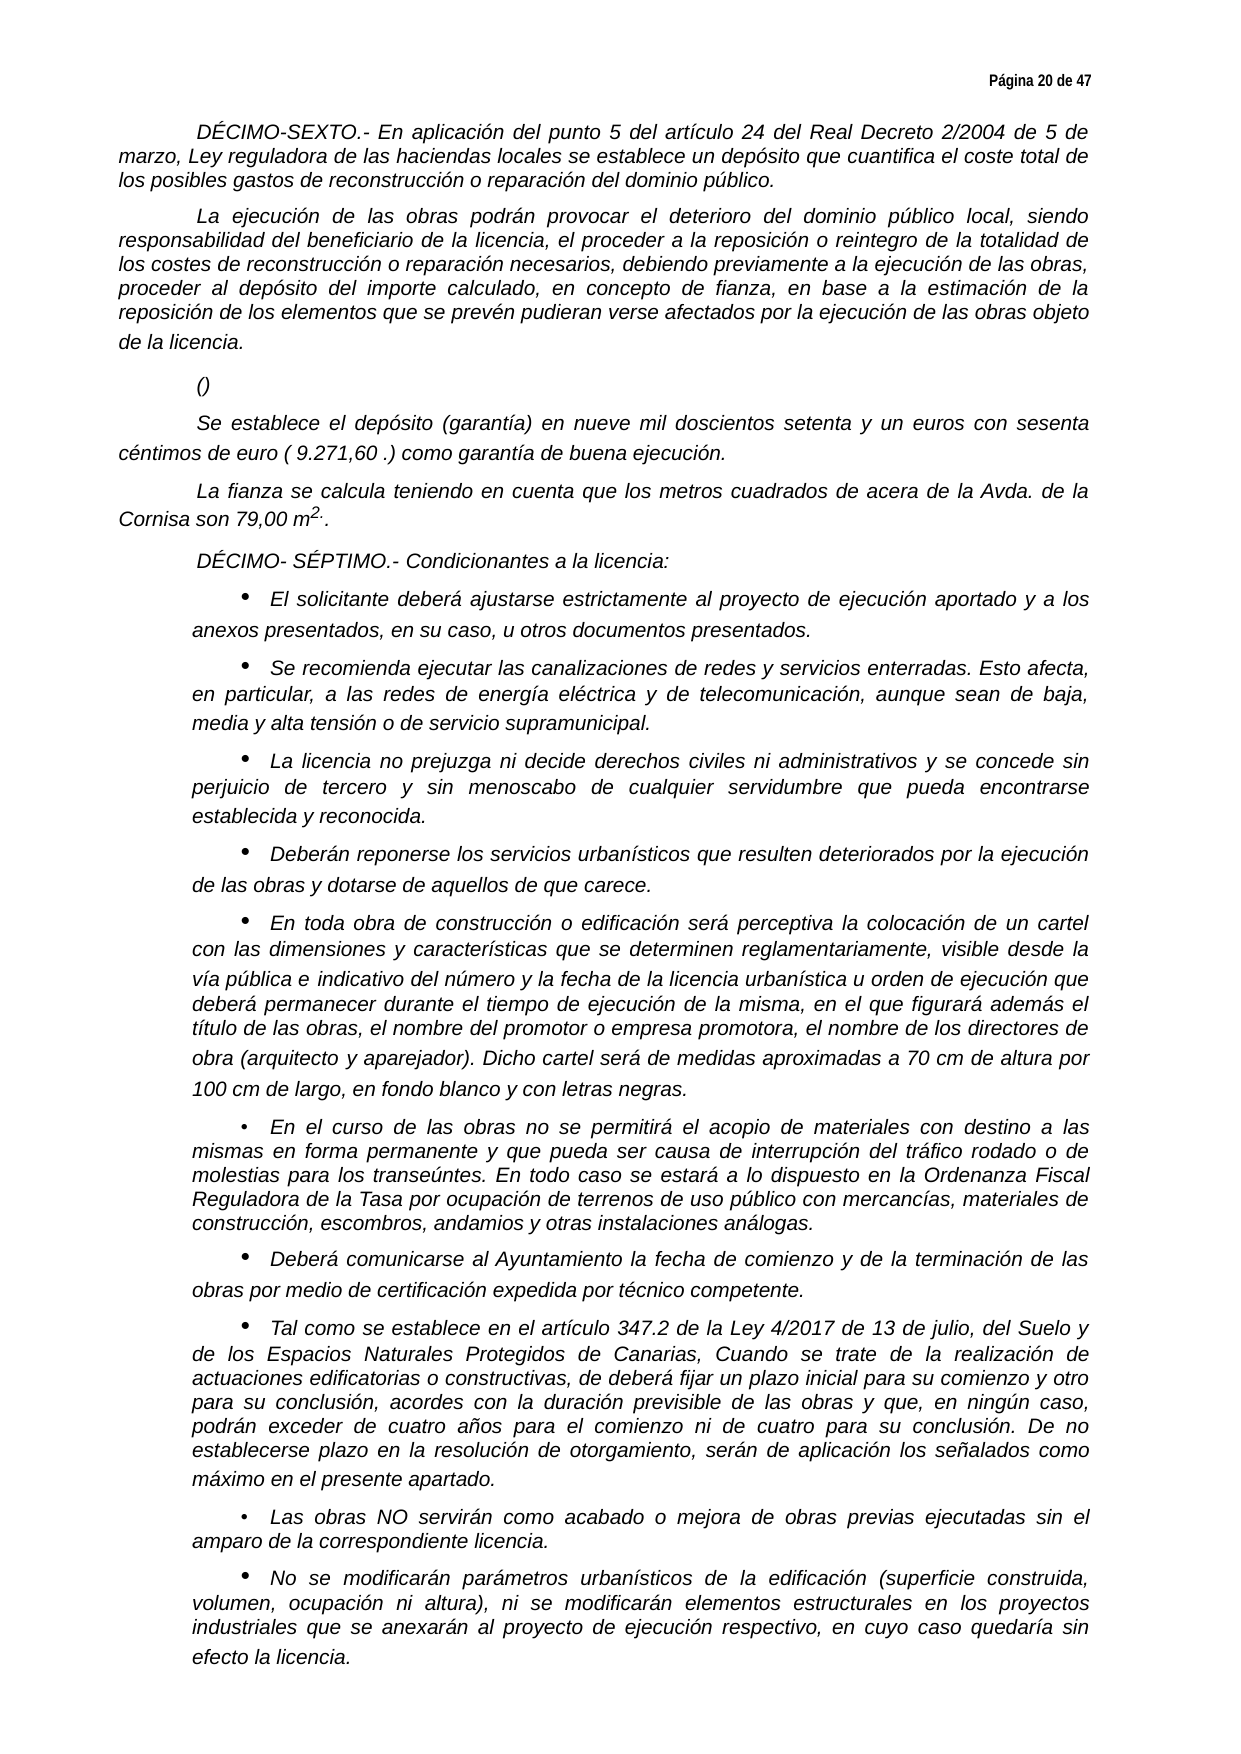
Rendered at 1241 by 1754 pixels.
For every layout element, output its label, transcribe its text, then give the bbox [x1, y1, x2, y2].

list Las obras NO servirán como acabado o mejora de obras previas ejecutadas sin el amparo de la correspondiente licencia. [162, 1505, 1092, 1553]
list Tal como se establece en el artículo 347.2 de la Ley 4/2017 de 13 de julio, del Suelo y de los Espacios Naturales Protegidos de Canarias, Cuando se trate de la realización de actuaciones edificatorias o constructivas, de deberá fijar un plazo inicial para su comienzo y otro para su conclusión, acordes con la duración previsible de las obras y que, en ningún caso, podrán exceder de cuatro años para el comienzo ni de cuatro para su conclusión. De no establecerse plazo en la resolución de otorgamiento, serán de aplicación los señalados como máximo en el presente apartado. [162, 1316, 1092, 1493]
list En toda obra de construcción o edificación será perceptiva la colocación de un cartel con las dimensiones y características que se determinen reglamentariamente, visible desde la vía pública e indicativo del número y la fecha de la licencia urbanística u orden de ejecución que deberá permanecer durante el tiempo de ejecución de la misma, en el que figurará además el título de las obras, el nombre del promotor o empresa promotora, el nombre de los directores de obra (arquitecto y aparejador). Dicho cartel será de medidas aproximadas a 70 cm de altura por 100 cm de largo, en fondo blanco y con letras negras. [162, 911, 1092, 1102]
text DÉCIMO-SEXTO.- En aplicación del punto 5 del artículo 24 del Real Decreto 2/2004 de 5 de marzo, Ley reguladora de las haciendas locales se establece un depósito que cuantifica el coste total de los posibles gastos de reconstrucción o reparación del dominio público. [118, 120, 1092, 192]
list No se modificarán parámetros urbanísticos de la edificación (superficie construida, volumen, ocupación ni altura), ni se modificarán elementos estructurales en los proyectos industriales que se anexarán al proyecto de ejecución respectivo, en cuyo caso quedaría sin efecto la licencia. [162, 1566, 1092, 1670]
text Se establece el depósito (garantía) en nueve mil doscientos setenta y un euros con sesenta céntimos de euro ( 9.271,60 .) como garantía de buena ejecución. [118, 411, 1092, 466]
text () [118, 367, 1092, 399]
list Deberá comunicarse al Ayuntamiento la fecha de comienzo y de la terminación de las obras por medio de certificación expedida por técnico competente. [162, 1247, 1092, 1304]
list En el curso de las obras no se permitirá el acopio de materiales con destino a las mismas en forma permanente y que pueda ser causa de interrupción del tráfico rodado o de molestias para los transeúntes. En todo caso se estará a lo dispuesto en la Ordenanza Fiscal Reguladora de la Tasa por ocupación de terrenos de uso público con mercancías, materiales de construcción, escombros, andamios y otras instalaciones análogas. [162, 1114, 1092, 1234]
list Se recomienda ejecutar las canalizaciones de redes y servicios enterradas. Esto afecta, en particular, a las redes de energía eléctrica y de telecomunicación, aunque sean de baja, media y alta tensión o de servicio supramunicipal. [162, 656, 1092, 736]
text La ejecución de las obras podrán provocar el deterioro del dominio público local, siendo responsabilidad del beneficiario de la licencia, el proceder a la reposición o reintegro de la totalidad de los costes de reconstrucción o reparación necesarios, debiendo previamente a la ejecución de las obras, proceder al depósito del importe calculado, en concepto de fianza, en base a la estimación de la reposición de los elementos que se prevén pudieran verse afectados por la ejecución de las obras objeto de la licencia. [118, 204, 1092, 355]
list Deberán reponerse los servicios urbanísticos que resulten deteriorados por la ejecución de las obras y dotarse de aquellos de que carece. [162, 842, 1092, 899]
text DÉCIMO- SÉPTIMO.- Condicionantes a la licencia: [118, 543, 1092, 574]
list La licencia no prejuzga ni decide derechos civiles ni administrativos y se concede sin perjuicio de tercero y sin menoscabo de cualquier servidumbre que pueda encontrarse establecida y reconocida. [162, 749, 1092, 829]
list El solicitante deberá ajustarse estrictamente al proyecto de ejecución aportado y a los anexos presentados, en su caso, u otros documentos presentados. [162, 587, 1092, 643]
text La fianza se calcula teniendo en cuenta que los metros cuadrados de acera de la Avda. de la Cornisa son 79,00 m2.. [118, 479, 1092, 531]
